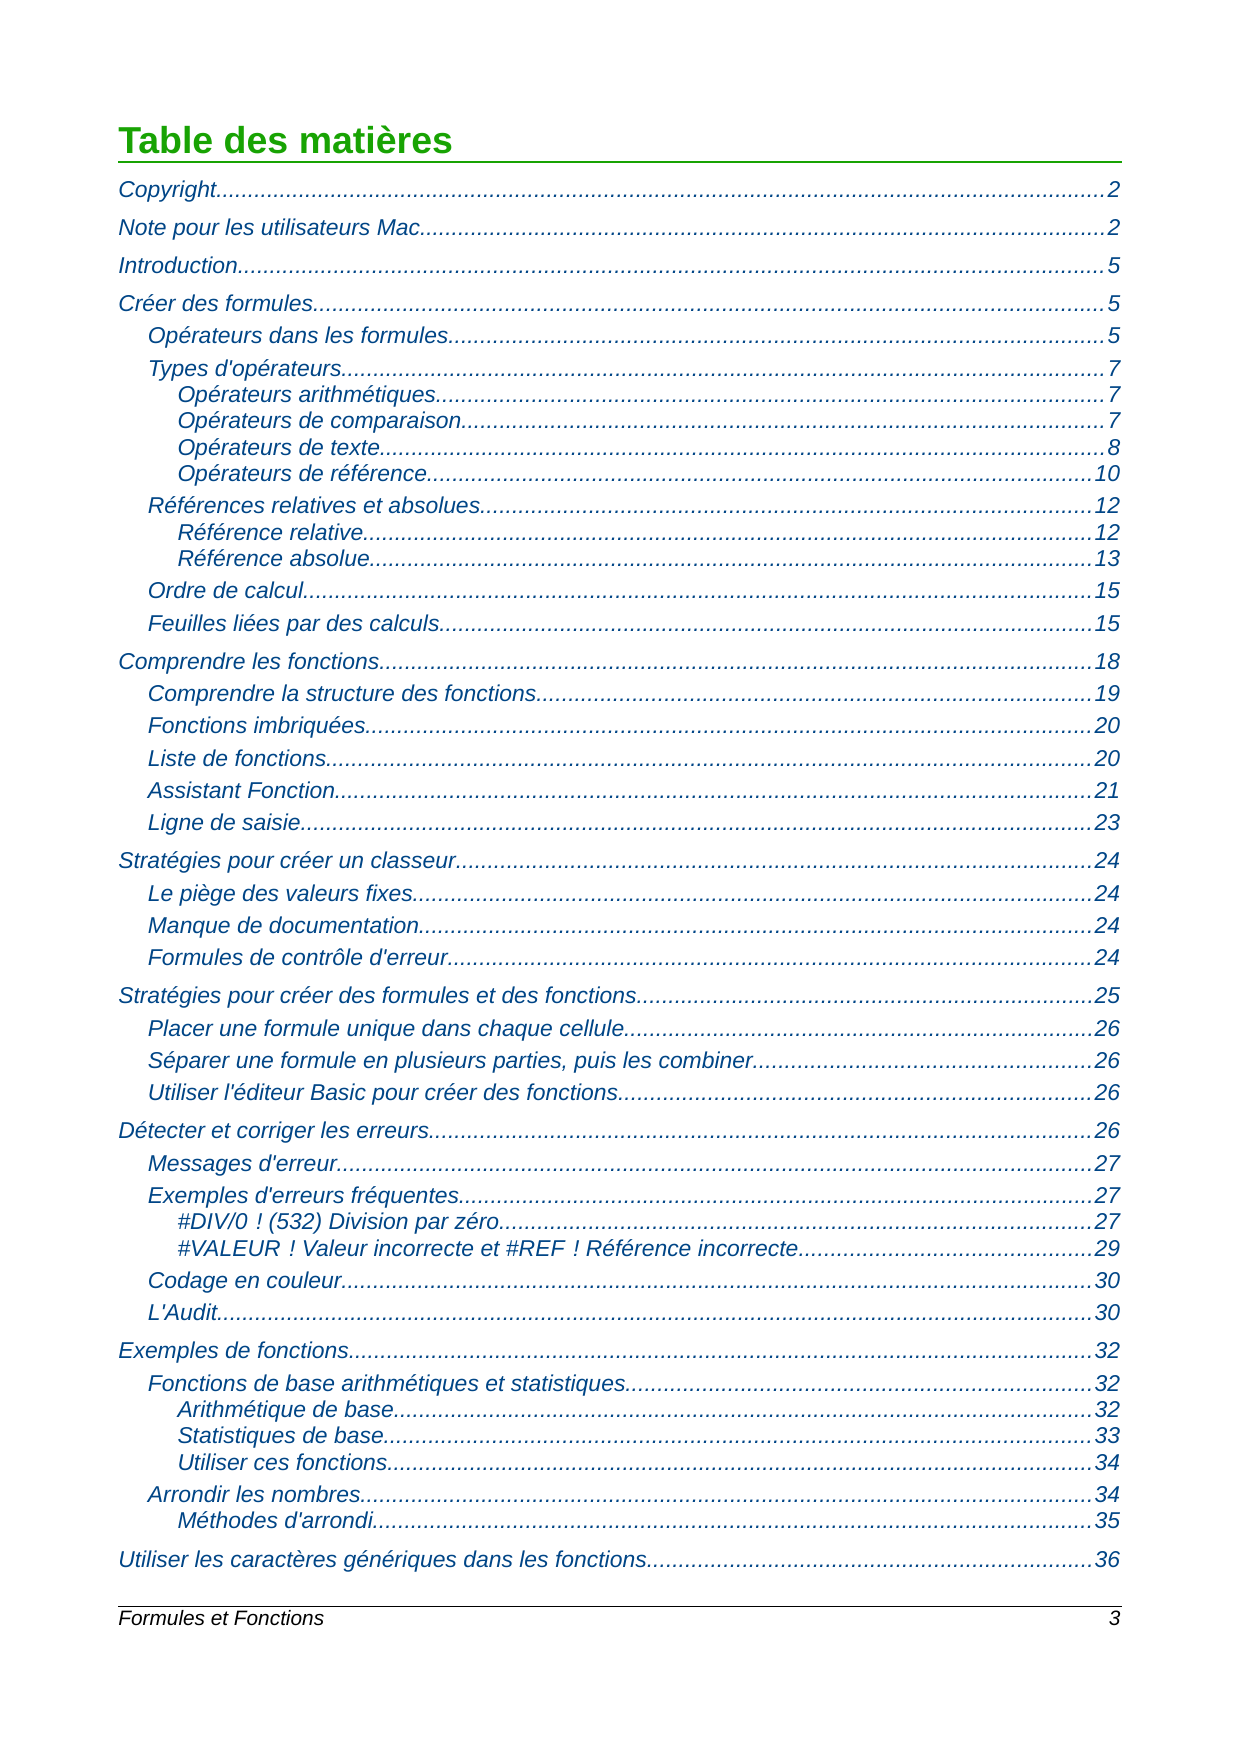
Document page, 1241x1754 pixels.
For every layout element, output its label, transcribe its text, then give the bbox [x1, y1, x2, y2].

text Formules de contrôle d'erreur 24 [148, 944, 1122, 971]
text Note pour les utilisateurs Mac 2 [118, 214, 1122, 240]
text Codage en couleur 30 [148, 1267, 1122, 1293]
text L'Audit 30 [148, 1299, 1122, 1326]
text Arrondir les nombres 34 [148, 1481, 1122, 1507]
text Table des matières [118, 118, 1122, 161]
text Manque de documentation 24 [148, 912, 1122, 938]
text Ordre de calcul 15 [148, 577, 1122, 604]
text Détecter et corriger les erreurs 26 [118, 1117, 1122, 1144]
text Comprendre la structure des fonctions 19 [148, 680, 1122, 706]
text Opérateurs de comparaison 7 [177, 407, 1122, 434]
text Références relatives et absolues 12 [148, 492, 1122, 519]
text Assistant Fonction 21 [148, 777, 1122, 803]
text Opérateurs de référence 10 [177, 460, 1122, 486]
text Utiliser les caractères génériques dans les fonctions 36 [118, 1546, 1122, 1572]
text Fonctions imbriquées 20 [148, 712, 1122, 739]
text Introduction 5 [118, 252, 1122, 278]
text Séparer une formule en plusieurs parties, puis les combiner 26 [148, 1047, 1122, 1073]
text Exemples de fonctions 32 [118, 1337, 1122, 1364]
text Fonctions de base arithmétiques et statistiques 32 [148, 1370, 1122, 1396]
text Comprendre les fonctions 18 [118, 648, 1122, 674]
text #VALEUR ! Valeur incorrecte et #REF ! Référence incorrecte 29 [177, 1235, 1122, 1261]
text Statistiques de base 33 [177, 1422, 1122, 1449]
text Stratégies pour créer des formules et des fonctions 25 [118, 982, 1122, 1009]
text Référence absolue 13 [177, 545, 1122, 571]
text Utiliser l'éditeur Basic pour créer des fonctions 26 [148, 1079, 1122, 1106]
text Le piège des valeurs fixes 24 [148, 880, 1122, 906]
text Types d'opérateurs 7 [148, 355, 1122, 381]
text Messages d'erreur 27 [148, 1150, 1122, 1176]
text Utiliser ces fonctions 34 [177, 1449, 1122, 1475]
text Opérateurs de texte 8 [177, 434, 1122, 460]
text Stratégies pour créer un classeur 24 [118, 847, 1122, 874]
text Opérateurs dans les formules 5 [148, 322, 1122, 349]
text Ligne de saisie 23 [148, 809, 1122, 836]
text Exemples d'erreurs fréquentes 27 [148, 1182, 1122, 1208]
text #DIV/0 ! (532) Division par zéro 27 [177, 1208, 1122, 1235]
text Liste de fonctions 20 [148, 745, 1122, 771]
text Méthodes d'arrondi 35 [177, 1507, 1122, 1534]
text Créer des formules 5 [118, 290, 1122, 316]
text Référence relative 12 [177, 519, 1122, 545]
text Opérateurs arithmétiques 7 [177, 381, 1122, 407]
text Copyright 2 [118, 176, 1122, 202]
text Feuilles liées par des calculs 15 [148, 610, 1122, 636]
text Arithmétique de base 32 [177, 1396, 1122, 1422]
text Placer une formule unique dans chaque cellule 26 [148, 1015, 1122, 1041]
